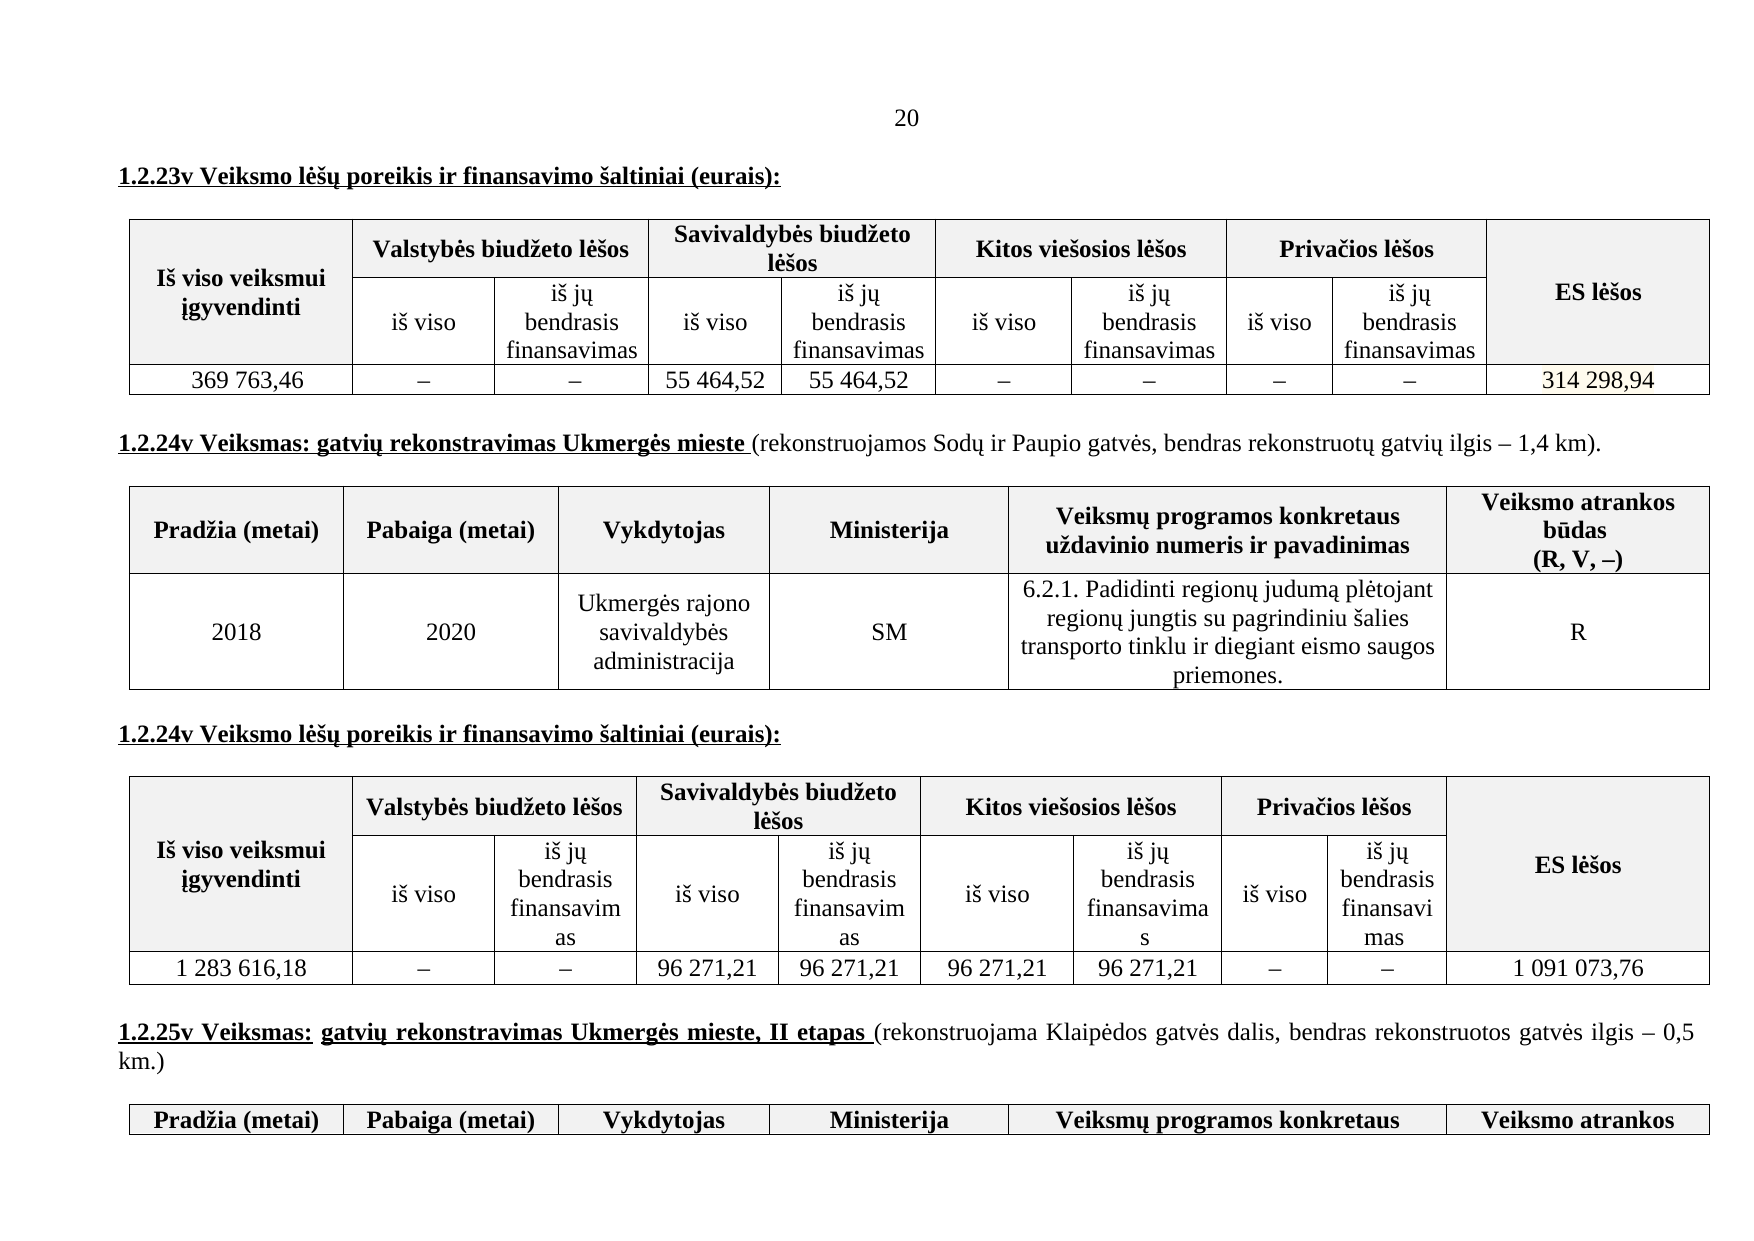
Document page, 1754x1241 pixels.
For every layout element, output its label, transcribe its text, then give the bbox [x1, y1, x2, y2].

table_header Iš viso veiksmui įgyvendinti [130, 777, 352, 951]
table_header Veiksmo atrankos būdas (R, V, –) [1447, 487, 1709, 573]
text 1.2.24v Veiksmo lėšų poreikis ir finansavimo šaltiniai (eurais): [118, 719, 1695, 747]
table_header Vykdytojas [559, 1105, 769, 1133]
table_cell iš jų bendrasis finansavimas [1328, 836, 1446, 951]
table_cell iš jų bendrasis finansavimas [782, 278, 935, 364]
table_header ES lėšos [1487, 220, 1709, 364]
table_cell iš viso [637, 836, 778, 951]
table_header Pradžia (metai) [130, 487, 343, 573]
table_cell 6.2.1. Padidinti regionų judumą plėtojant regionų jungtis su pagrindiniu šalies transporto tinklu ir diegiant eismo saugos priemones. [1009, 574, 1446, 689]
table_cell iš jų bendrasis finansavimas [495, 836, 636, 951]
table_cell – [353, 952, 494, 983]
table_cell iš viso [353, 836, 494, 951]
table_cell 96 271,21 [921, 952, 1073, 983]
table_cell 2018 [130, 574, 343, 689]
table_cell – [1072, 365, 1226, 394]
table_header Kitos viešosios lėšos [921, 777, 1221, 835]
table_header Pradžia (metai) [130, 1105, 343, 1133]
table_cell 1 283 616,18 [130, 952, 352, 983]
text 1.2.25v Veiksmas: gatvių rekonstravimas Ukmergės mieste, II etapas (rekonstruojama Klaipėdos gatvės dalis, bendras rekonstruotos gatvės ilgis – 0,5 km.) [118, 1017, 1695, 1075]
table_cell iš viso [936, 278, 1071, 364]
table_cell – [353, 365, 494, 394]
table_header Kitos viešosios lėšos [936, 220, 1226, 277]
table_cell Ukmergės rajono savivaldybės administracija [559, 574, 769, 689]
table_header Pabaiga (metai) [344, 487, 558, 573]
table_header Savivaldybės biudžeto lėšos [637, 777, 920, 835]
table_header ES lėšos [1447, 777, 1709, 951]
table_cell 96 271,21 [779, 952, 920, 983]
table_cell iš viso [1222, 836, 1327, 951]
table_header Ministerija [770, 487, 1008, 573]
table_header Veiksmo atrankos [1447, 1105, 1709, 1133]
table_cell – [495, 952, 636, 983]
table_cell iš viso [649, 278, 781, 364]
table_cell 2020 [344, 574, 558, 689]
table_header Veiksmų programos konkretaus [1009, 1105, 1446, 1133]
table_cell – [1333, 365, 1486, 394]
table_cell 1 091 073,76 [1447, 952, 1709, 983]
table_cell iš jų bendrasis finansavimas [1074, 836, 1221, 951]
table_header Ministerija [770, 1105, 1008, 1133]
table_cell – [1227, 365, 1332, 394]
table_cell – [1328, 952, 1446, 983]
table_header Iš viso veiksmui įgyvendinti [130, 220, 352, 364]
table_cell SM [770, 574, 1008, 689]
table_cell – [936, 365, 1071, 394]
table_cell iš jų bendrasis finansavimas [779, 836, 920, 951]
table_cell iš jų bendrasis finansavimas [495, 278, 648, 364]
table_header Privačios lėšos [1227, 220, 1486, 277]
table_cell 55 464,52 [782, 365, 935, 394]
text 1.2.24v Veiksmas: gatvių rekonstravimas Ukmergės mieste (rekonstruojamos Sodų ir Paupio gatvės, bendras rekonstruotų gatvių ilgis – 1,4 km). [118, 428, 1695, 457]
table_cell 96 271,21 [1074, 952, 1221, 983]
table_cell – [495, 365, 648, 394]
table_cell iš viso [921, 836, 1073, 951]
table_cell 55 464,52 [649, 365, 781, 394]
table_cell iš jų bendrasis finansavimas [1333, 278, 1486, 364]
table_header Savivaldybės biudžeto lėšos [649, 220, 935, 277]
table_header Valstybės biudžeto lėšos [353, 777, 636, 835]
table_header Pabaiga (metai) [344, 1105, 558, 1133]
table_cell 314 298,94 [1487, 365, 1709, 394]
table_cell R [1447, 574, 1709, 689]
text 1.2.23v Veiksmo lėšų poreikis ir finansavimo šaltiniai (eurais): [118, 161, 1695, 190]
table_cell 96 271,21 [637, 952, 778, 983]
table_header Valstybės biudžeto lėšos [353, 220, 648, 277]
table_header Veiksmų programos konkretaus uždavinio numeris ir pavadinimas [1009, 487, 1446, 573]
table_cell – [1222, 952, 1327, 983]
table_cell iš viso [353, 278, 494, 364]
table_cell iš viso [1227, 278, 1332, 364]
table_header Vykdytojas [559, 487, 769, 573]
table_cell 369 763,46 [130, 365, 352, 394]
table_cell iš jų bendrasis finansavimas [1072, 278, 1226, 364]
table_header Privačios lėšos [1222, 777, 1446, 835]
